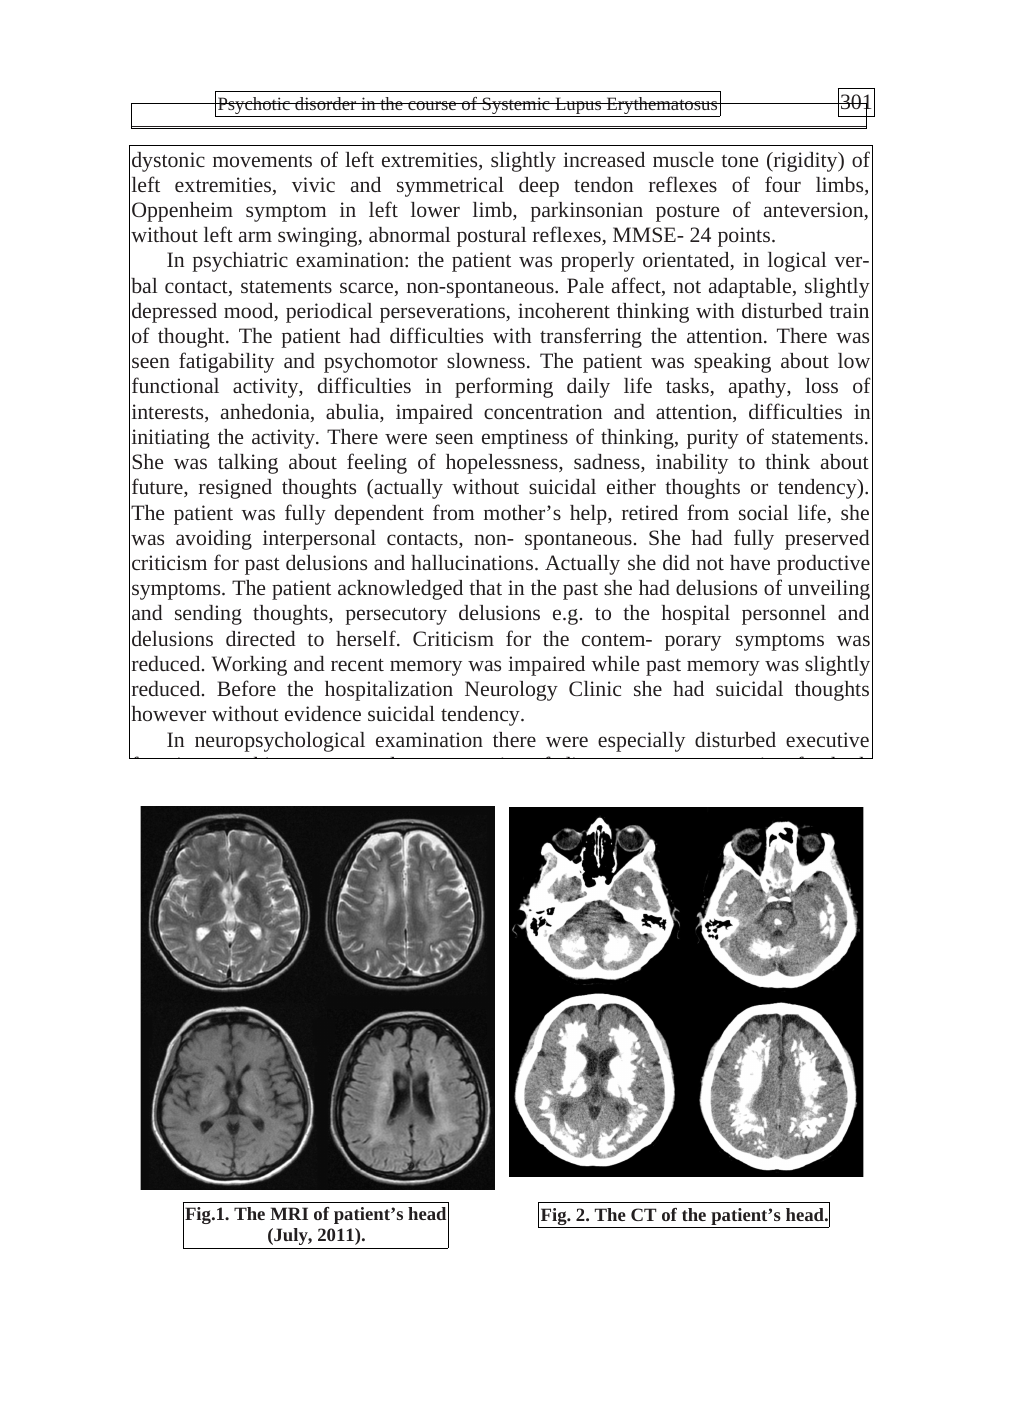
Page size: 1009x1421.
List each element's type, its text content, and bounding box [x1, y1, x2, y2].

picture [509, 807, 864, 1177]
picture [140, 806, 495, 1190]
text In psychiatric examination: the patient was properly orientated, in logical ver- bal contact, statements scarce, non-spontaneous. Pale affect, not adaptable, slightly depressed mood, periodical perseverations, incoherent thinking with disturbed train of thought. The patient had difficulties with transferring the attention. There was seen fatigability and psychomotor slowness. The patient was speaking about low functional activity, difficulties in performing daily life tasks, apathy, loss of interests, anhedonia, abulia, impaired concentration and attention, difficulties in initiating the activity. There were seen emptiness of thinking, purity of statements. She was talking about feeling of hopelessness, sadness, inability to think about future, resigned thoughts (actually without suicidal either thoughts or tendency). The patient was fully dependent from mother’s help, retired from social life, she was avoiding interpersonal contacts, non- spontaneous. She had fully preserved criticism for past delusions and hallucinations. Actually she did not have productive symptoms. The patient acknowledged that in the past she had delusions of unveiling and sending thoughts, persecutory delusions e.g. to the hospital personnel and delusions directed to herself. Criticism for the contem- porary symptoms was reduced. Working and recent memory was impaired while past memory was slightly reduced. Before the hospitalization Neurology Clinic she had suicidal thoughts however without evidence suicidal tendency. [131, 247, 871, 726]
text Psychotic disorder in the course of Systemic Lupus Erythematosus [217, 104, 576, 114]
text Fig. 2. The CT of the patient’s head. [540, 1203, 829, 1225]
text dystonic movements of left extremities, slightly increased muscle tone (rigidity) of left extremities, vivic and symmetrical deep tendon reflexes of four limbs, Oppenheim symptom in left lower limb, parkinsonian posture of anteversion, without left arm swinging, abnormal postural reflexes, MMSE- 24 points. [131, 147, 871, 247]
text 301 [840, 89, 874, 114]
text Psychotic disorder in the course of Systemic Lupus Erythematosus [217, 93, 720, 103]
text Fig.1. The MRI of patient’s head (July, 2011). [185, 1204, 448, 1245]
text Psychotic disorder in the course of Systemic Lupus Erythematosus [578, 104, 720, 114]
text In neuropsychological examination there were especially disturbed executive function, working memory, lower capacity of direct memory magazine for both visual [131, 727, 870, 758]
